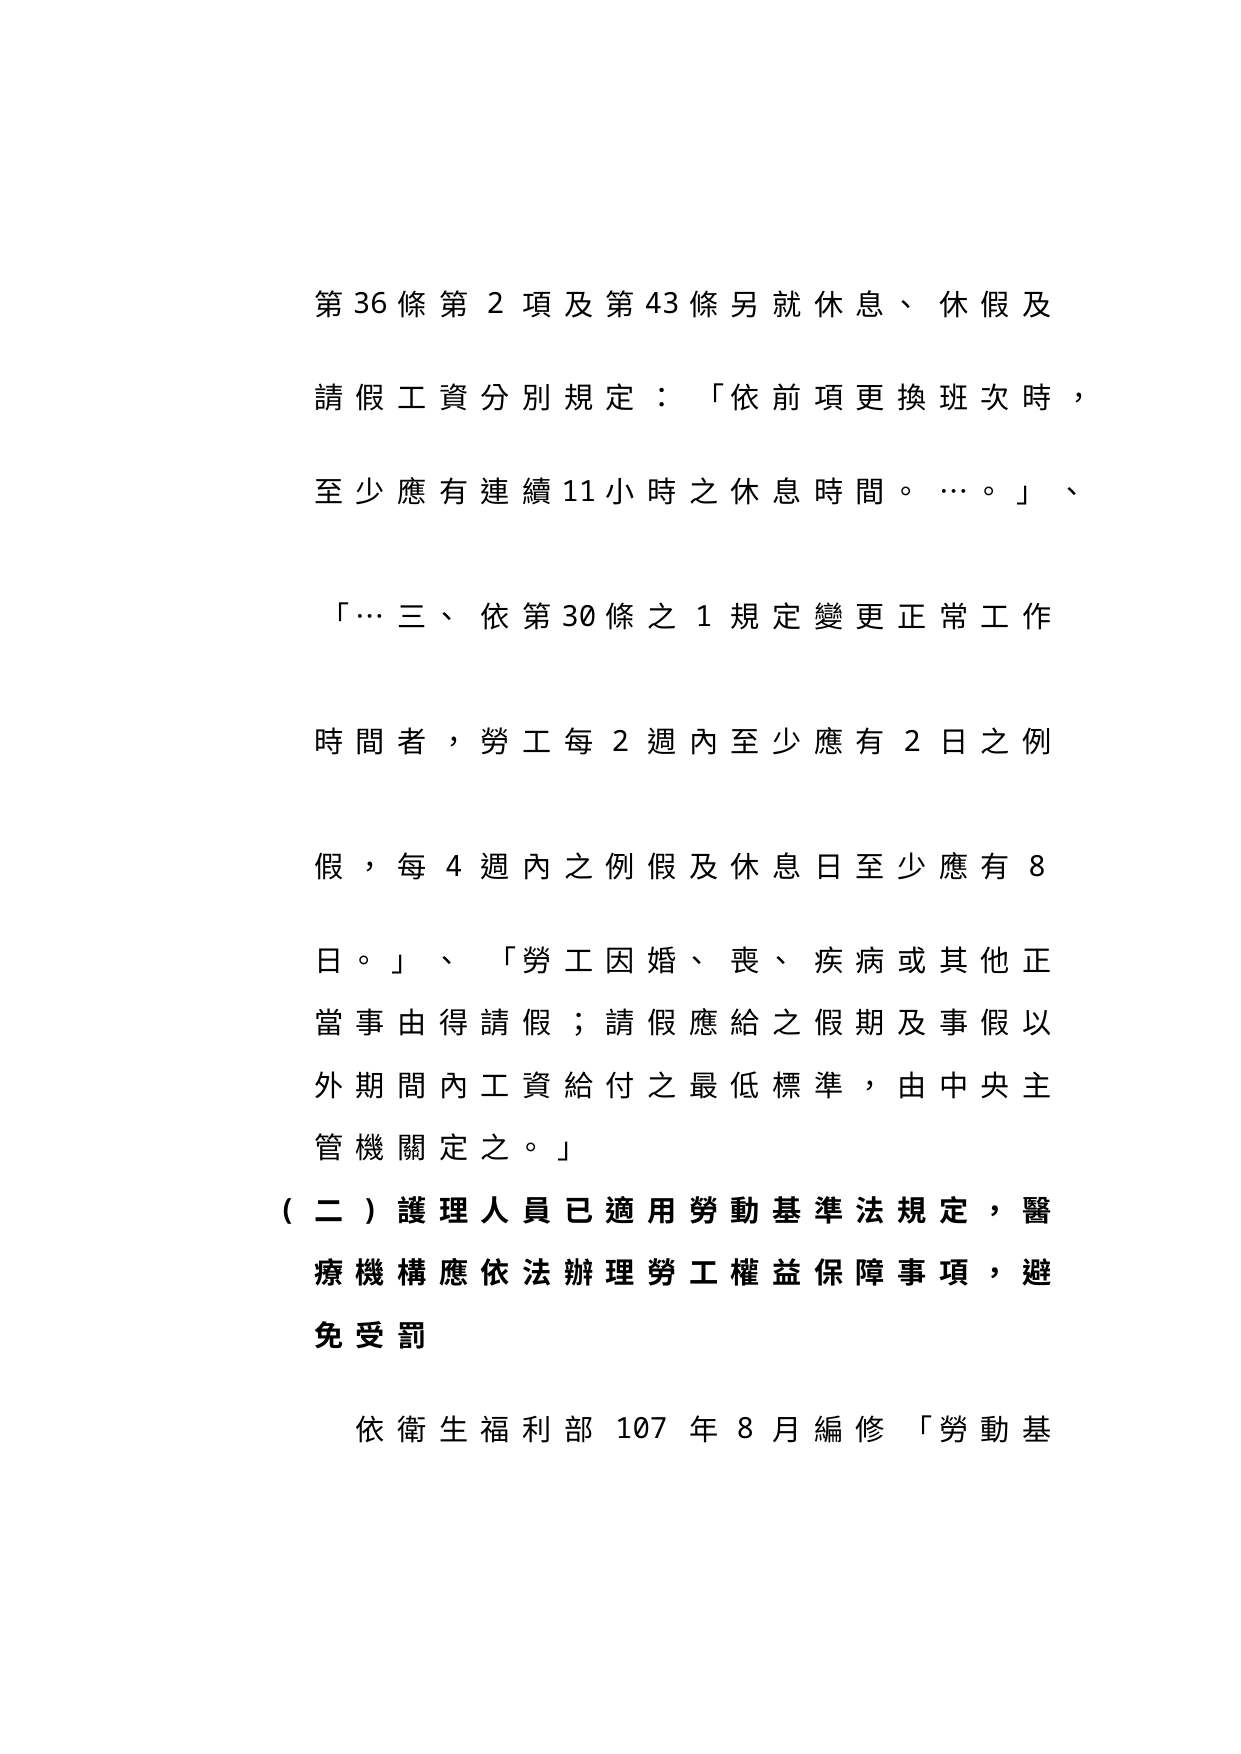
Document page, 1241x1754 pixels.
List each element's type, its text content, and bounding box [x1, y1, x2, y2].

text (二)護理人員已適用勞動基準法規定，醫療機構應依法辦理勞工權益保障事項，避免受罰 [242, 1167, 1058, 1354]
text 勞動基準法第22條第2項、第 24條第1項及第32條第2項分別規定：「工資應全額直接給付勞工。…。」、「雇主延長勞工工作時間者，其延長工作時間之工資，依下列標準加給：一、延長工作時間在2小時以內者，按平日每小時工資額加給3分之1以上。…」、「前項雇主延長勞工之工作時間連同正常工作時間，1日不得超過12小時；延長之工作時間，1個月不得超過46小時…。」同法第34條第2項、第36條第2項及第43條另就休息、休假及請假工資分別規定：「依前項更換班次時，至少應有連續11小時之休息時間。…。」、「…三、依第30條之1規定變更正常工作時間者，勞工每2週內至少應有2日之例假，每4週內之例假及休息日至少應有8日。」、「勞工因婚、喪、疾病或其他正當事由得請假；請假應給之假期及事假以外期間內工資給付之最低標準，由中央主管機關定之。」 [271, 229, 1058, 1167]
text 依衛生福利部107年8月編修「勞動基 [271, 1354, 1058, 1479]
